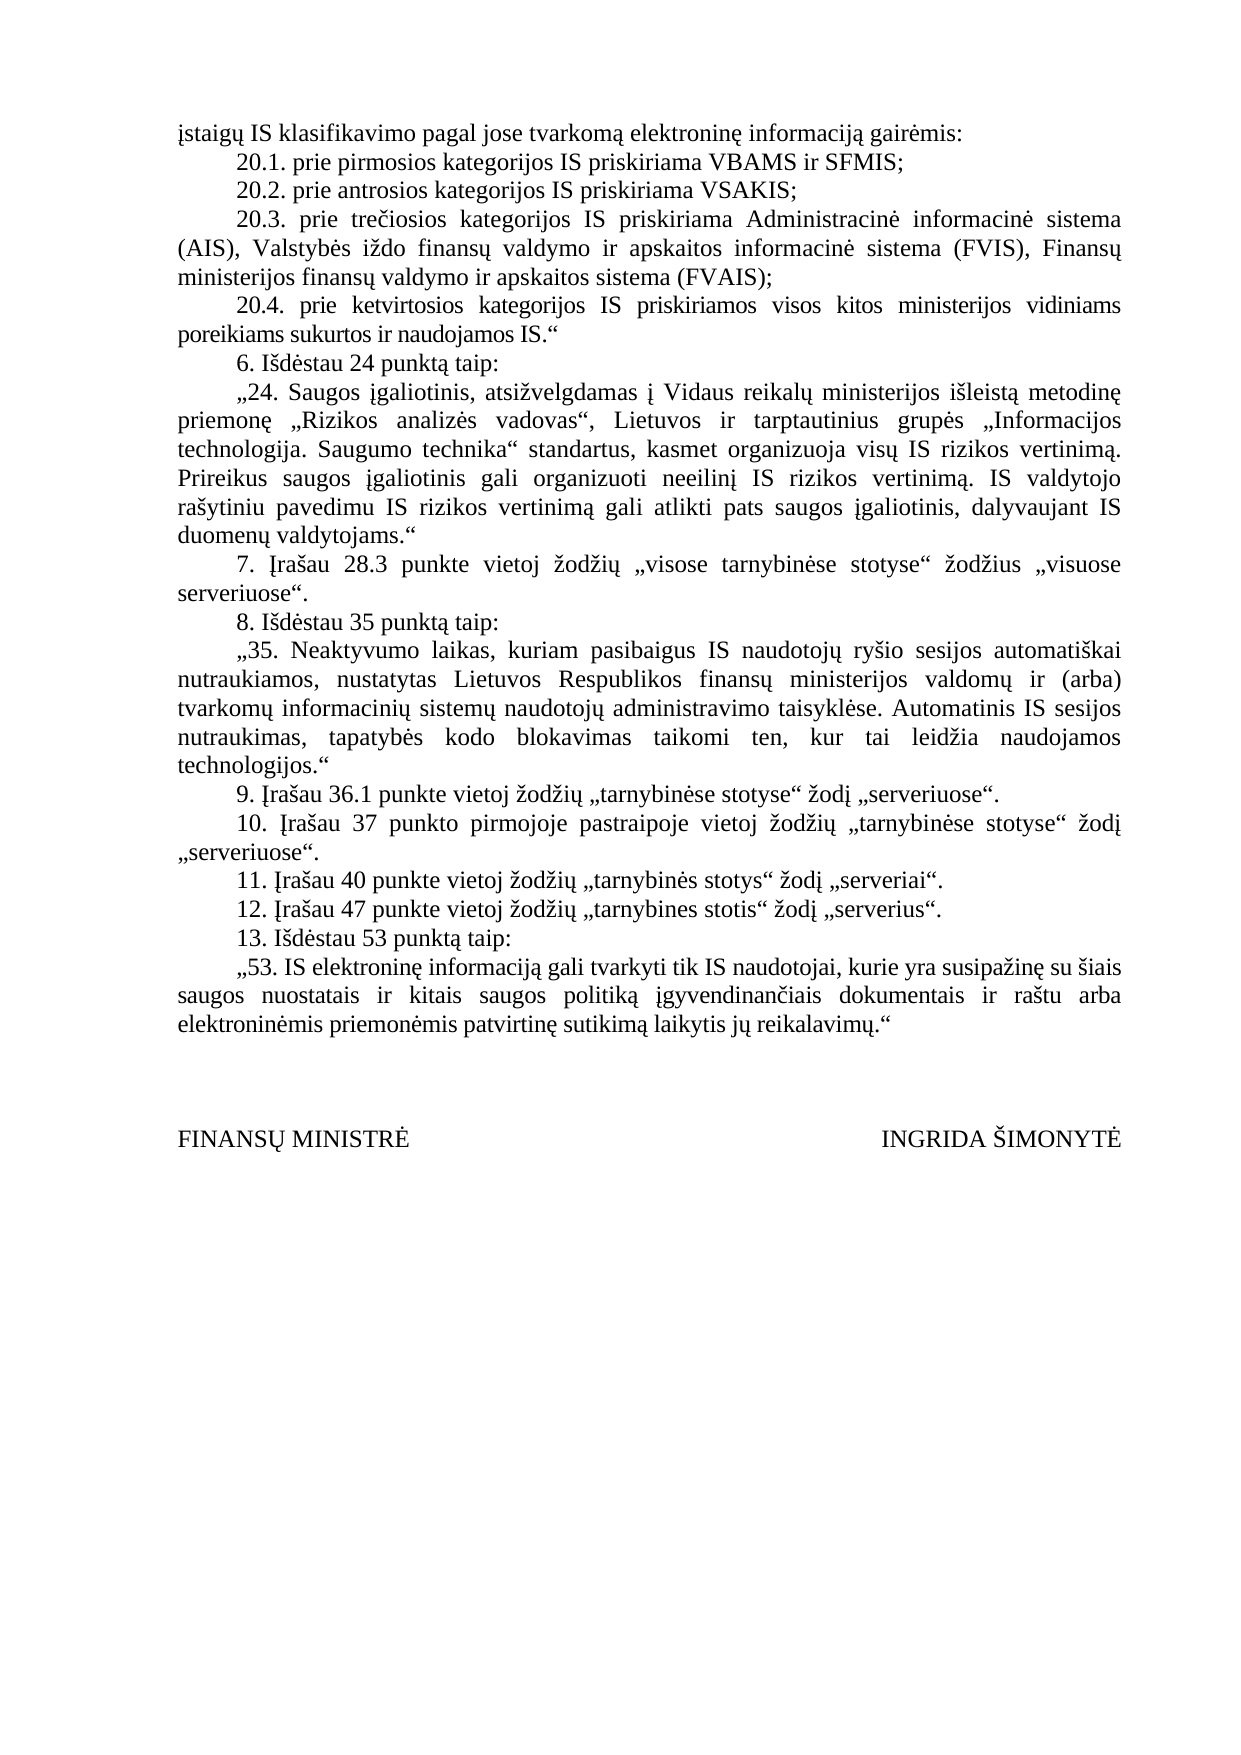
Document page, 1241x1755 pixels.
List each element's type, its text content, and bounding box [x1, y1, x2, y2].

text įstaigų IS klasifikavimo pagal jose tvarkomą elektroninę informaciją gairėmis: [177, 118, 1122, 147]
text FINANSŲ MINISTRĖ INGRIDA ŠIMONYTĖ [177, 1124, 1122, 1153]
text 7. Įrašau 28.3 punkte vietoj žodžių „visose tarnybinėse stotyse“ žodžius „visuose serveriuose“. [177, 549, 1122, 607]
text 10. Įrašau 37 punkto pirmojoje pastraipoje vietoj žodžių „tarnybinėse stotyse“ žodį „serveriuose“. [177, 808, 1122, 866]
text „35. Neaktyvumo laikas, kuriam pasibaigus IS naudotojų ryšio sesijos automatiškai nutraukiamos, nustatytas Lietuvos Respublikos finansų ministerijos valdomų ir (arba) tvarkomų informacinių sistemų naudotojų administravimo taisyklėse. Automatinis IS sesijos nutraukimas, tapatybės kodo blokavimas taikomi ten, kur tai leidžia naudojamos technologijos.“ [177, 636, 1122, 779]
text 20.4. prie ketvirtosios kategorijos IS priskiriamos visos kitos ministerijos vidiniams poreikiams sukurtos ir naudojamos IS.“ [177, 291, 1122, 348]
text 20.2. prie antrosios kategorijos IS priskiriama VSAKIS; [177, 176, 1122, 204]
text 8. Išdėstau 35 punktą taip: [177, 607, 1122, 636]
text 13. Išdėstau 53 punktą taip: [177, 923, 1122, 952]
text 20.1. prie pirmosios kategorijos IS priskiriama VBAMS ir SFMIS; [177, 147, 1122, 176]
text 6. Išdėstau 24 punktą taip: [177, 348, 1122, 377]
text 9. Įrašau 36.1 punkte vietoj žodžių „tarnybinėse stotyse“ žodį „serveriuose“. [177, 779, 1122, 808]
text 12. Įrašau 47 punkte vietoj žodžių „tarnybines stotis“ žodį „serverius“. [177, 894, 1122, 923]
text 20.3. prie trečiosios kategorijos IS priskiriama Administracinė informacinė sistema (AIS), Valstybės iždo finansų valdymo ir apskaitos informacinė sistema (FVIS), Finansų ministerijos finansų valdymo ir apskaitos sistema (FVAIS); [177, 204, 1122, 291]
text 11. Įrašau 40 punkte vietoj žodžių „tarnybinės stotys“ žodį „serveriai“. [177, 866, 1122, 894]
text „24. Saugos įgaliotinis, atsižvelgdamas į Vidaus reikalų ministerijos išleistą metodinę priemonę „Rizikos analizės vadovas“, Lietuvos ir tarptautinius grupės „Informacijos technologija. Saugumo technika“ standartus, kasmet organizuoja visų IS rizikos vertinimą. Prireikus saugos įgaliotinis gali organizuoti neeilinį IS rizikos vertinimą. IS valdytojo rašytiniu pavedimu IS rizikos vertinimą gali atlikti pats saugos įgaliotinis, dalyvaujant IS duomenų valdytojams.“ [177, 377, 1122, 549]
text „53. IS elektroninę informaciją gali tvarkyti tik IS naudotojai, kurie yra susipažinę su šiais saugos nuostatais ir kitais saugos politiką įgyvendinančiais dokumentais ir raštu arba elektroninėmis priemonėmis patvirtinę sutikimą laikytis jų reikalavimų.“ [177, 952, 1122, 1038]
